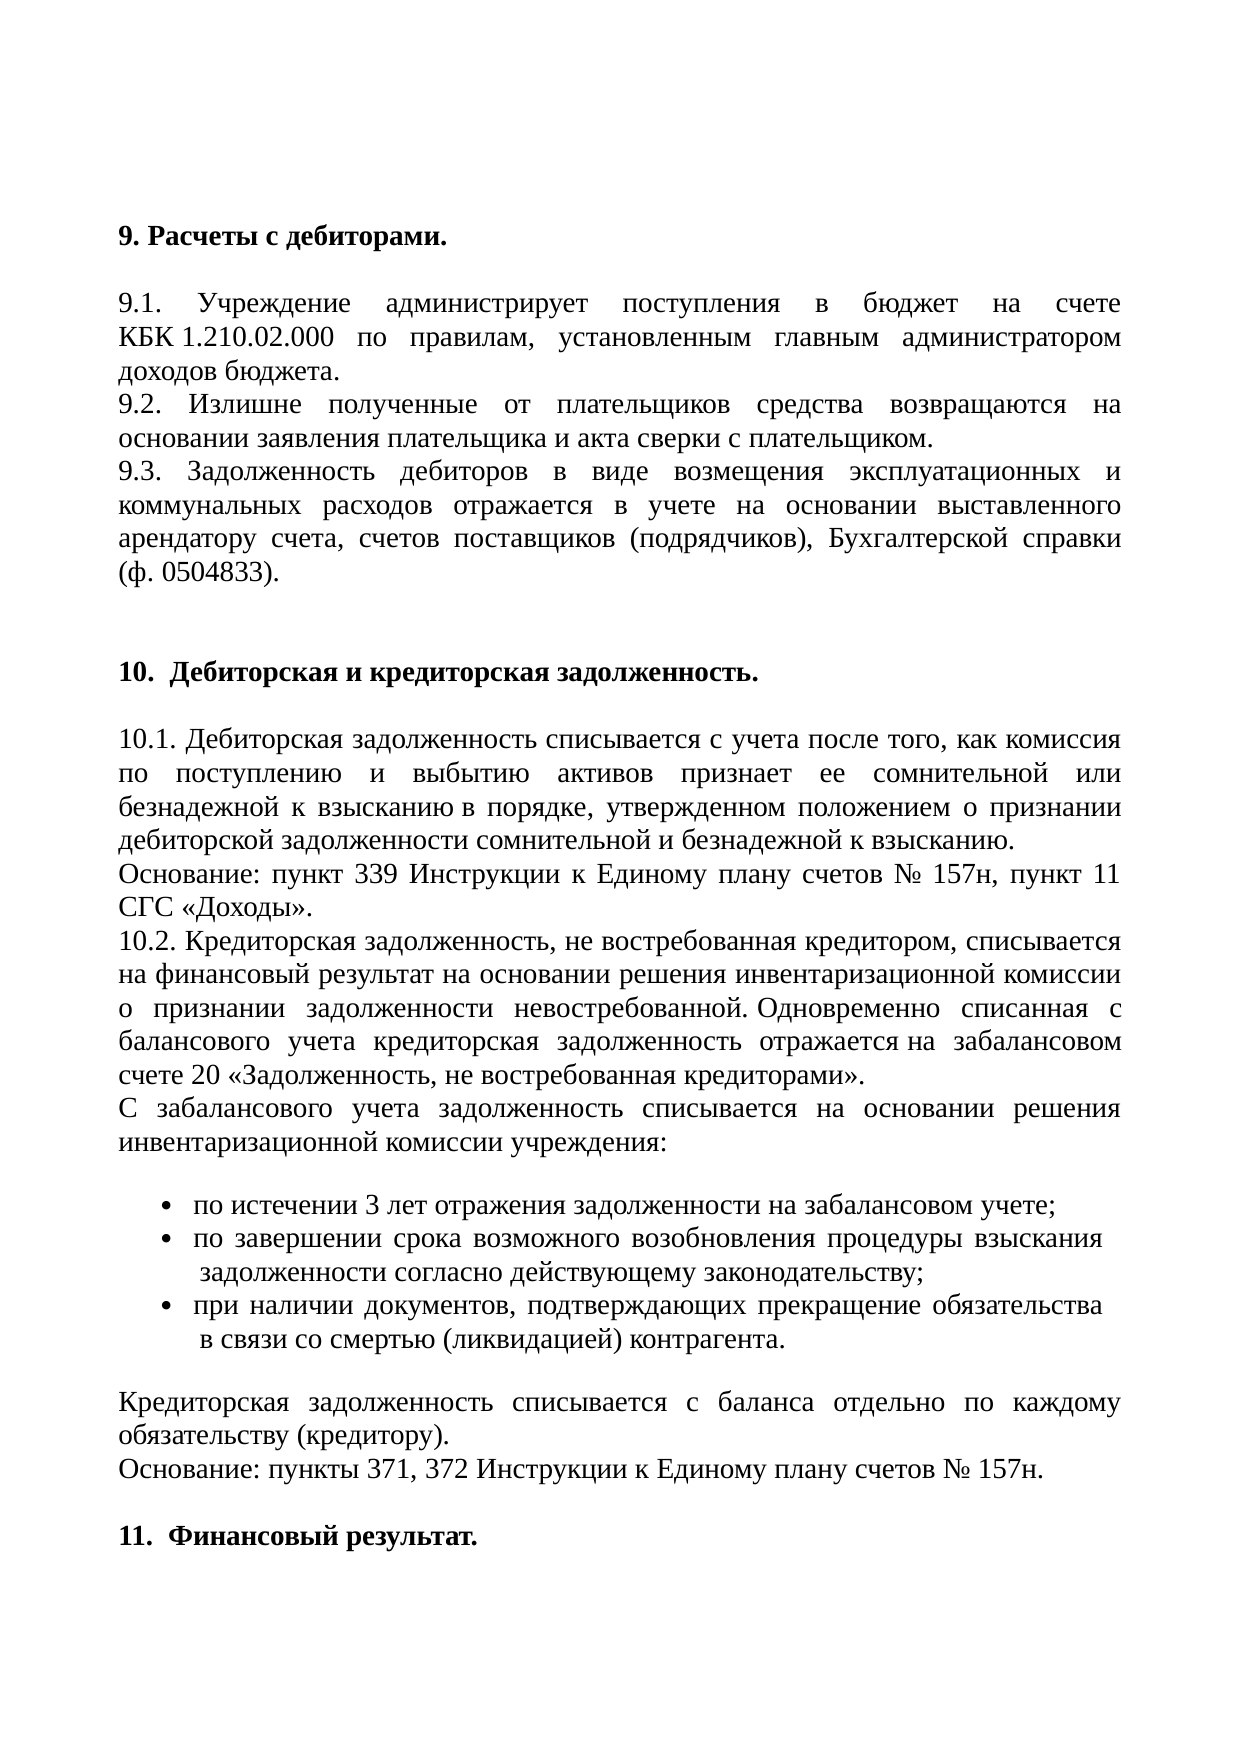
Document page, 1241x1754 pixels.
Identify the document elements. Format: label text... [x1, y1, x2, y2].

text Кредиторская задолженность списывается с баланса отдельно по каждому обязательству (кредитору). [118, 1384, 1122, 1451]
list по завершении срока возможного возобновления процедуры взыскания задолженности согласно действующему законодательству; [162, 1221, 1103, 1288]
text 11. Финансовый результат. [118, 1518, 1122, 1552]
text 9. Расчеты с дебиторами. [118, 219, 1122, 252]
list по истечении 3 лет отражения задолженности на забалансовом учете; [162, 1187, 1103, 1221]
text 9.1. Учреждение администрирует поступления в бюджет на счете КБК 1.210.02.000 по правилам, установленным главным администратором доходов бюджета. [118, 286, 1122, 386]
list при наличии документов, подтверждающих прекращение обязательства в связи со смертью (ликвидацией) контрагента. [162, 1288, 1103, 1355]
text Основание: пункт 339 Инструкции к Единому плану счетов № 157н, пункт 11 СГС «Доходы». [118, 856, 1122, 923]
text Основание: пункты 371, 372 Инструкции к Единому плану счетов № 157н. [118, 1451, 1122, 1484]
text 10.2. Кредиторская задолженность, не востребованная кредитором, списывается на финансовый результат на основании решения инвентаризационной комиссии о признании задолженности невостребованной. Одновременно списанная с балансового учета кредиторская задолженность отражается на забалансовом счете 20 «Задолженность, не востребованная кредиторами». [118, 923, 1122, 1091]
text 9.3. Задолженность дебиторов в виде возмещения эксплуатационных и коммунальных расходов отражается в учете на основании выставленного арендатору счета, счетов поставщиков (подрядчиков), Бухгалтерской справки (ф. 0504833). [118, 453, 1122, 588]
text 10. Дебиторская и кредиторская задолженность. [118, 655, 1122, 688]
text 10.1. Дебиторская задолженность списывается с учета после того, как комиссия по поступлению и выбытию активов признает ее сомнительной или безнадежной к взысканию в порядке, утвержденном положением о признании дебиторской задолженности сомнительной и безнадежной к взысканию. [118, 722, 1122, 856]
text 9.2. Излишне полученные от плательщиков средства возвращаются на основании заявления плательщика и акта сверки с плательщиком. [118, 386, 1122, 453]
text С забалансового учета задолженность списывается на основании решения инвентаризационной комиссии учреждения: [118, 1091, 1122, 1158]
